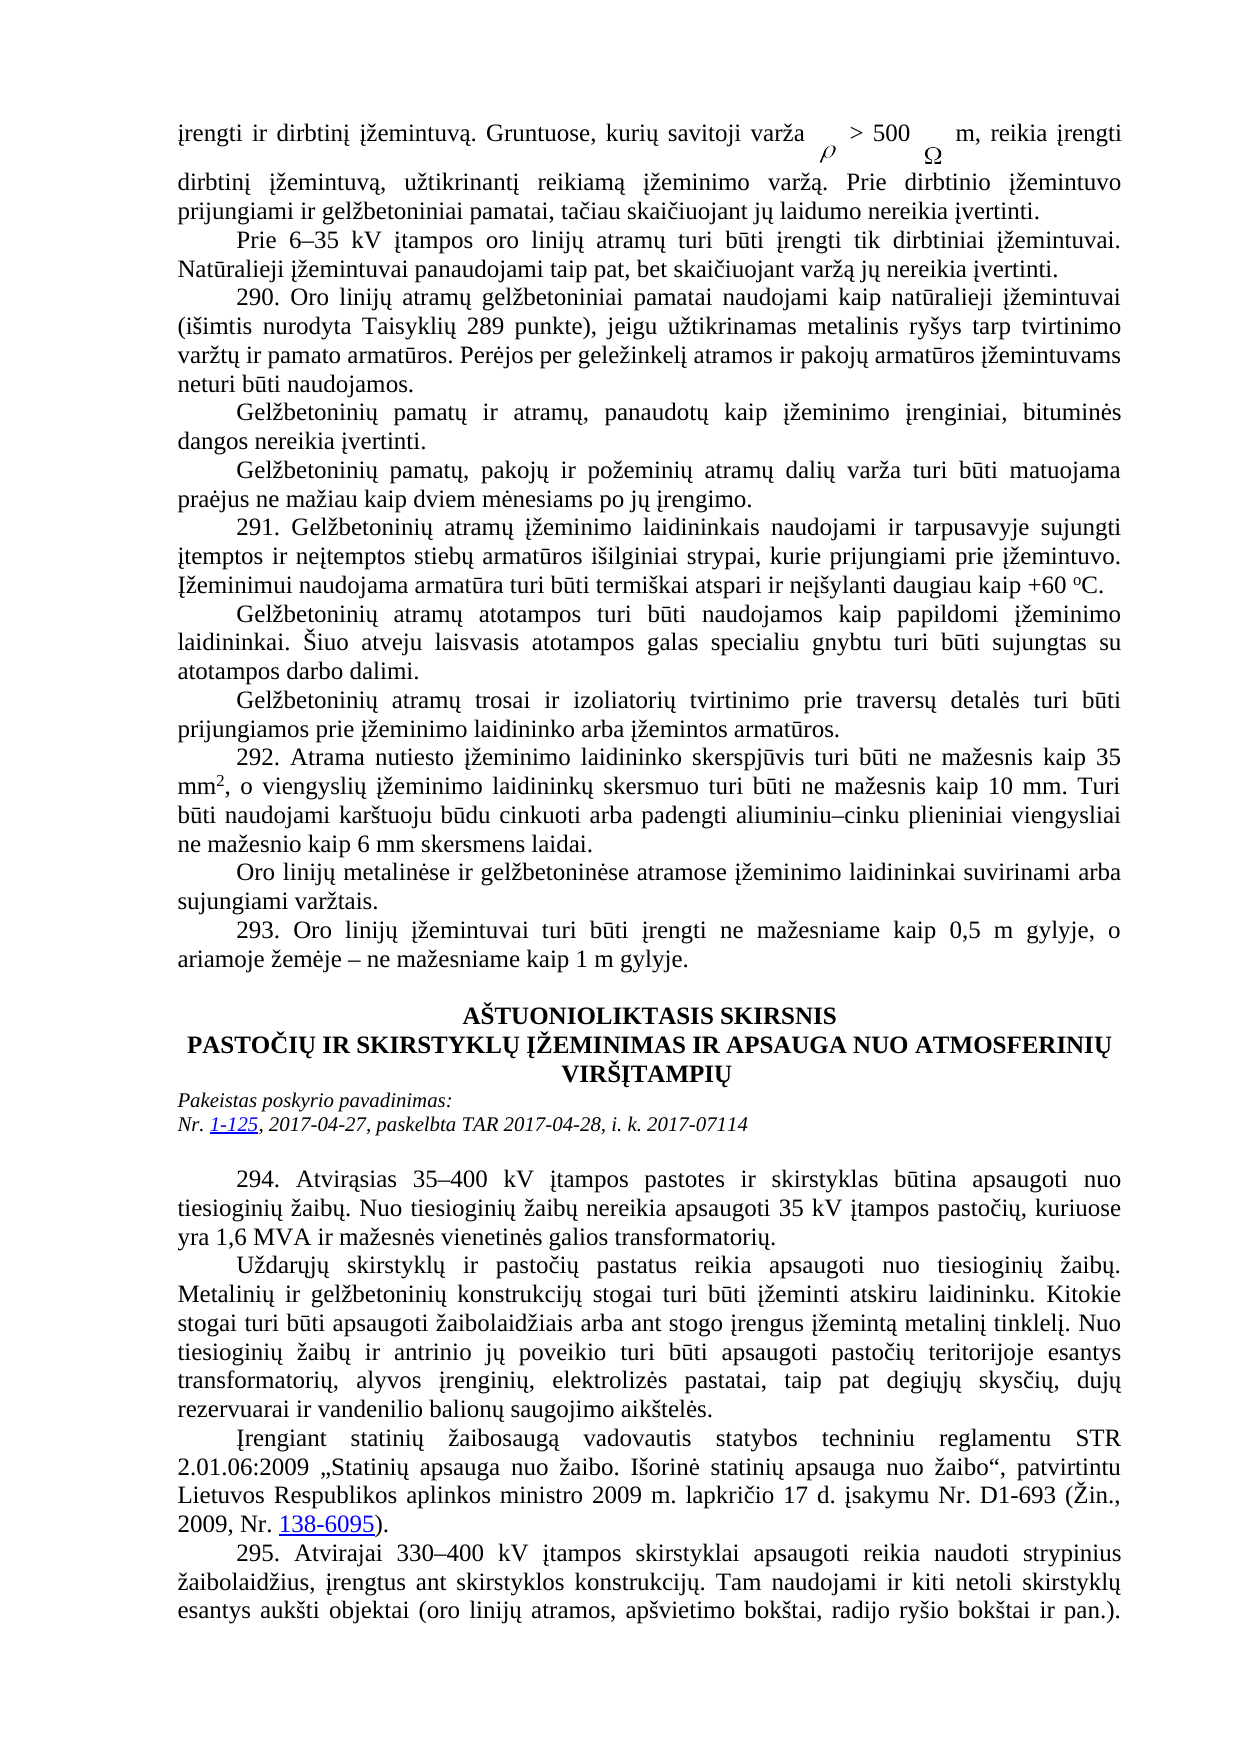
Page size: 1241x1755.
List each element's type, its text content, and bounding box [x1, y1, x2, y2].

text Įrengiant statinių žaibosaugą vadovautis statybos techniniu reglamentu STR 2.01.06:2009 „Statinių apsauga nuo žaibo. Išorinė statinių apsauga nuo žaibo“, patvirtintu Lietuvos Respublikos aplinkos ministro 2009 m. lapkričio 17 d. įsakymu Nr. D1-693 (Žin., 2009, Nr. 138-6095). [177, 1423, 1122, 1538]
text Gelžbetoninių atramų atotampos turi būti naudojamos kaip papildomi įžeminimo laidininkai. Šiuo atveju laisvasis atotampos galas specialiu gnybtu turi būti sujungtas su atotampos darbo dalimi. [177, 599, 1122, 685]
text 295. Atvirajai 330–400 kV įtampos skirstyklai apsaugoti reikia naudoti strypinius žaibolaidžius, įrengtus ant skirstyklos konstrukcijų. Tam naudojami ir kiti netoli skirstyklų esantys aukšti objektai (oro linijų atramos, apšvietimo bokštai, radijo ryšio bokštai ir pan.). [177, 1538, 1122, 1624]
text Gelžbetoninių pamatų, pakojų ir požeminių atramų dalių varža turi būti matuojama praėjus ne mažiau kaip dviem mėnesiams po jų įrengimo. [177, 455, 1122, 512]
text Gelžbetoninių pamatų ir atramų, panaudotų kaip įžeminimo įrenginiai, bituminės dangos nereikia įvertinti. [177, 397, 1122, 455]
text 294. Atvirąsias 35–400 kV įtampos pastotes ir skirstyklas būtina apsaugoti nuo tiesioginių žaibų. Nuo tiesioginių žaibų nereikia apsaugoti 35 kV įtampos pastočių, kuriuose yra 1,6 MVA ir mažesnės vienetinės galios transformatorių. [177, 1164, 1122, 1251]
text Prie 6–35 kV įtampos oro linijų atramų turi būti įrengti tik dirbtiniai įžemintuvai. Natūralieji įžemintuvai panaudojami taip pat, bet skaičiuojant varžą jų nereikia įvertinti. [177, 225, 1122, 282]
text 290. Oro linijų atramų gelžbetoniniai pamatai naudojami kaip natūralieji įžemintuvai (išimtis nurodyta Taisyklių 289 punkte), jeigu užtikrinamas metalinis ryšys tarp tvirtinimo varžtų ir pamato armatūros. Perėjos per geležinkelį atramos ir pakojų armatūros įžemintuvams neturi būti naudojamos. [177, 282, 1122, 397]
text Uždarųjų skirstyklų ir pastočių pastatus reikia apsaugoti nuo tiesioginių žaibų. Metalinių ir gelžbetoninių konstrukcijų stogai turi būti įžeminti atskiru laidininku. Kitokie stogai turi būti apsaugoti žaibolaidžiais arba ant stogo įrengus įžemintą metalinį tinklelį. Nuo tiesioginių žaibų ir antrinio jų poveikio turi būti apsaugoti pastočių teritorijoje esantys transformatorių, alyvos įrenginių, elektrolizės pastatai, taip pat degiųjų skysčių, dujų rezervuarai ir vandenilio balionų saugojimo aikštelės. [177, 1251, 1122, 1423]
text Pakeistas poskyrio pavadinimas: [177, 1087, 1122, 1112]
text 292. Atrama nutiesto įžeminimo laidininko skerspjūvis turi būti ne mažesnis kaip 35 mm2, o viengyslių įžeminimo laidininkų skersmuo turi būti ne mažesnis kaip 10 mm. Turi būti naudojami karštuoju būdu cinkuoti arba padengti aliuminiu–cinku plieniniai viengysliai ne mažesnio kaip 6 mm skersmens laidai. [177, 742, 1122, 857]
text Oro linijų metalinėse ir gelžbetoninėse atramose įžeminimo laidininkai suvirinami arba sujungiami varžtais. [177, 857, 1122, 915]
text 293. Oro linijų įžemintuvai turi būti įrengti ne mažesniame kaip 0,5 m gylyje, o ariamoje žemėje – ne mažesniame kaip 1 m gylyje. [177, 915, 1122, 972]
text Nr. 1-125, 2017-04-27, paskelbta TAR 2017-04-28, i. k. 2017-07114 [177, 1112, 1122, 1136]
text 291. Gelžbetoninių atramų įžeminimo laidininkais naudojami ir tarpusavyje sujungti įtemptos ir neįtemptos stiebų armatūros išilginiai strypai, kurie prijungiami prie įžemintuvo. Įžeminimui naudojama armatūra turi būti termiškai atspari ir neįšylanti daugiau kaip +60 oC. [177, 512, 1122, 599]
text įrengti ir dirbtinį įžemintuvą. Gruntuose, kurių savitoji varža > 500 m, reikia įrengti dirbtinį įžemintuvą, užtikrinantį reikiamą įžeminimo varžą. Prie dirbtinio įžemintuvo prijungiami ir gelžbetoniniai pamatai, tačiau skaičiuojant jų laidumo nereikia įvertinti. [177, 118, 1122, 225]
text Gelžbetoninių atramų trosai ir izoliatorių tvirtinimo prie traversų detalės turi būti prijungiamos prie įžeminimo laidininko arba įžemintos armatūros. [177, 685, 1122, 742]
text AŠTUONIOLIKTASIS SKIRSNIS [177, 1001, 1122, 1030]
text PASTOČIŲ IR SKIRSTYKLŲ ĮŽEMINIMAS IR APSAUGA NUO ATMOSFERINIŲ VIRŠĮTAMPIŲ [177, 1030, 1122, 1087]
